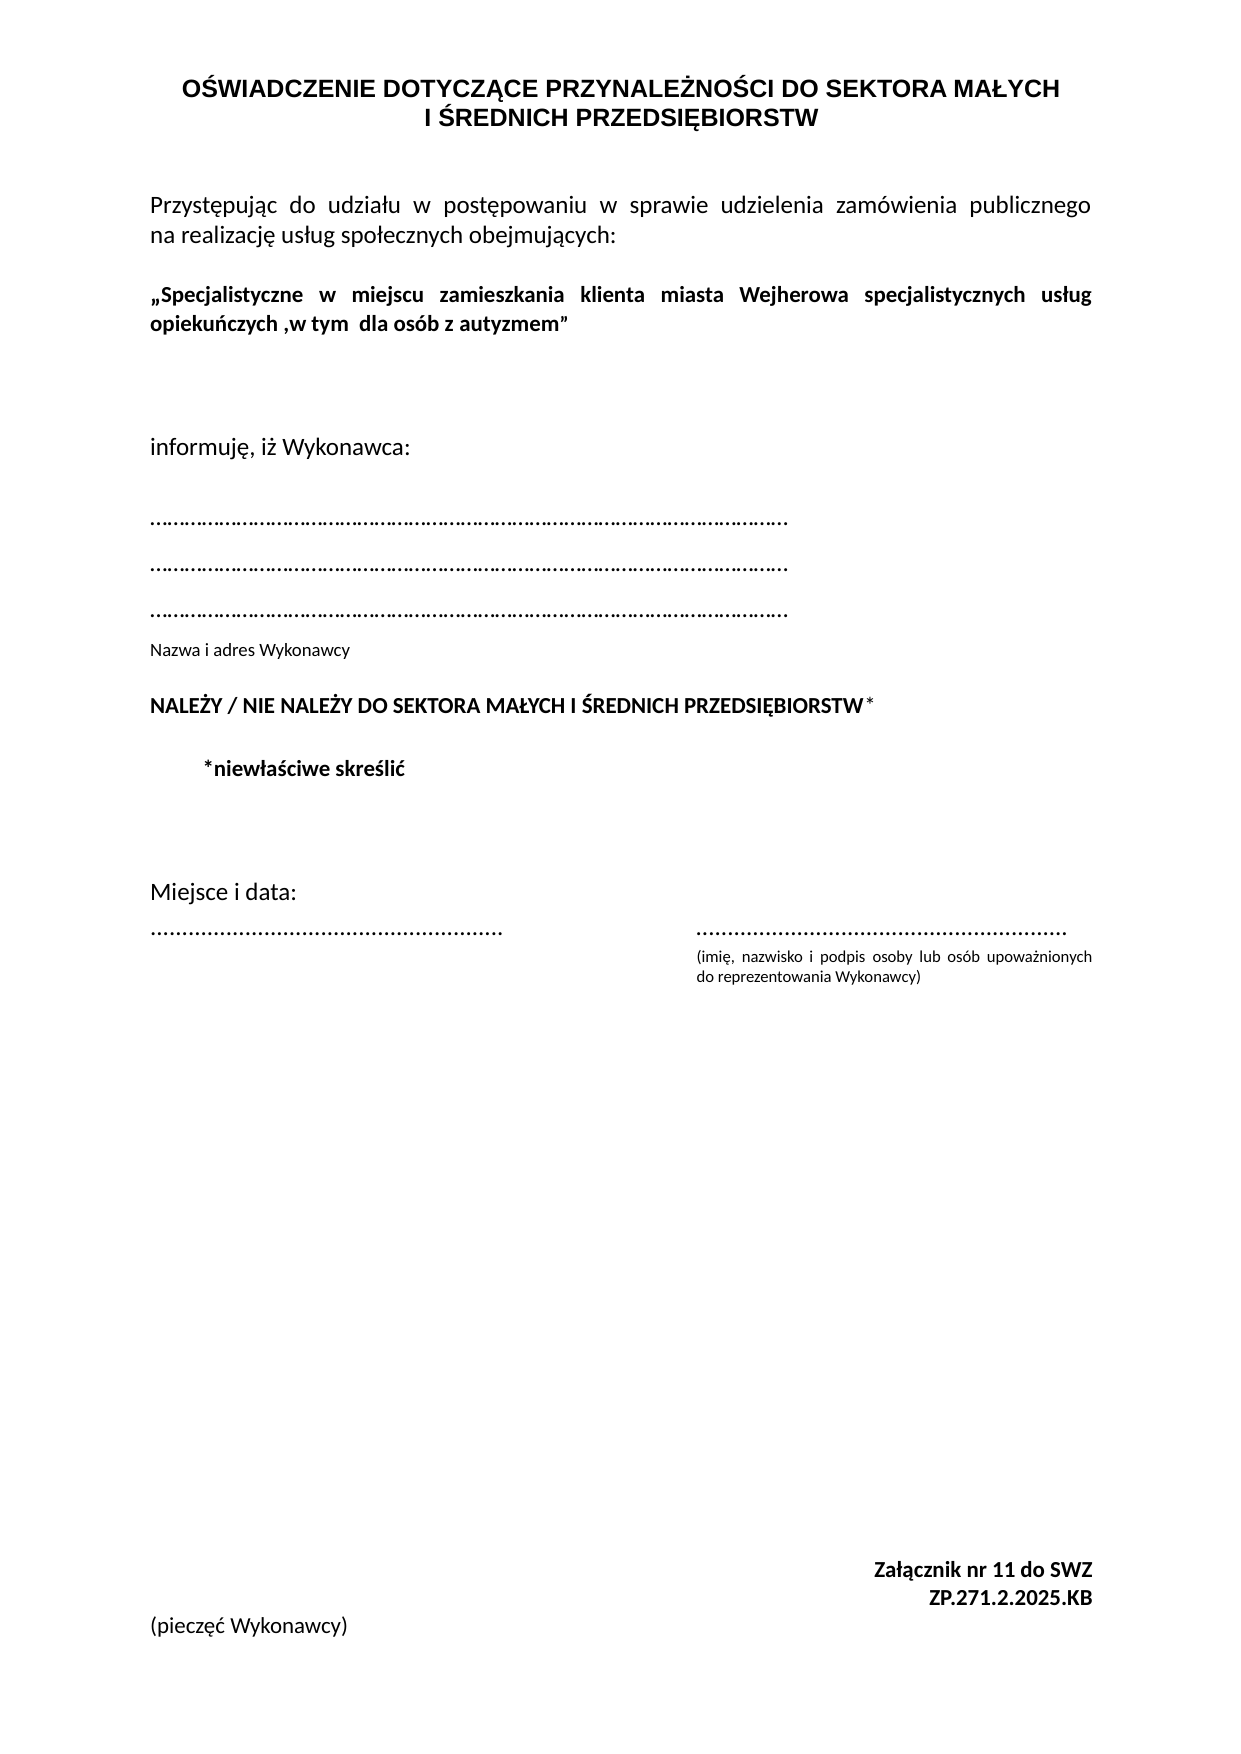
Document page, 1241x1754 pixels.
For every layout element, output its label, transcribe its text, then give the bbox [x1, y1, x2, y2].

text Przystępując do udziału w postępowaniu w sprawie udzielenia zamówienia publicznego na realizację usług społecznych obejmujących: [150, 189, 1092, 250]
text ........................................................ ........................................................... [150, 911, 1092, 941]
text informuję, iż Wykonawca: [150, 431, 1092, 462]
text Miejsce i data: [150, 876, 1092, 906]
text ZP.271.2.2025.KB [694, 1583, 1092, 1611]
text Załącznik nr 11 do SWZ [667, 1555, 1092, 1583]
text NALEŻY / NIE NALEŻY DO SEKTORA MAŁYCH I ŚREDNICH PRZEDSIĘBIORSTW* [150, 691, 1092, 719]
text (pieczęć Wykonawcy) [150, 1611, 1092, 1639]
text ………………………………………………………………………………………………… [150, 547, 1092, 578]
text „Specjalistyczne w miejscu zamieszkania klienta miasta Wejherowa specjalistycznych usług opiekuńczych ,w tym dla osób z autyzmem” [150, 278, 1092, 337]
text (imię, nazwisko i podpis osoby lub osób upoważnionych do reprezentowania Wykonawcy) [696, 946, 1092, 987]
text OŚWIADCZENIE DOTYCZĄCE PRZYNALEŻNOŚCI DO SEKTORA MAŁYCH I ŚREDNICH PRZEDSIĘBIORSTW [150, 74, 1092, 131]
text Nazwa i adres Wykonawcy [150, 638, 1092, 661]
text ………………………………………………………………………………………………… [150, 501, 1092, 532]
text *niewłaściwe skreślić [202, 754, 1092, 782]
text ………………………………………………………………………………………………… [150, 593, 1092, 623]
